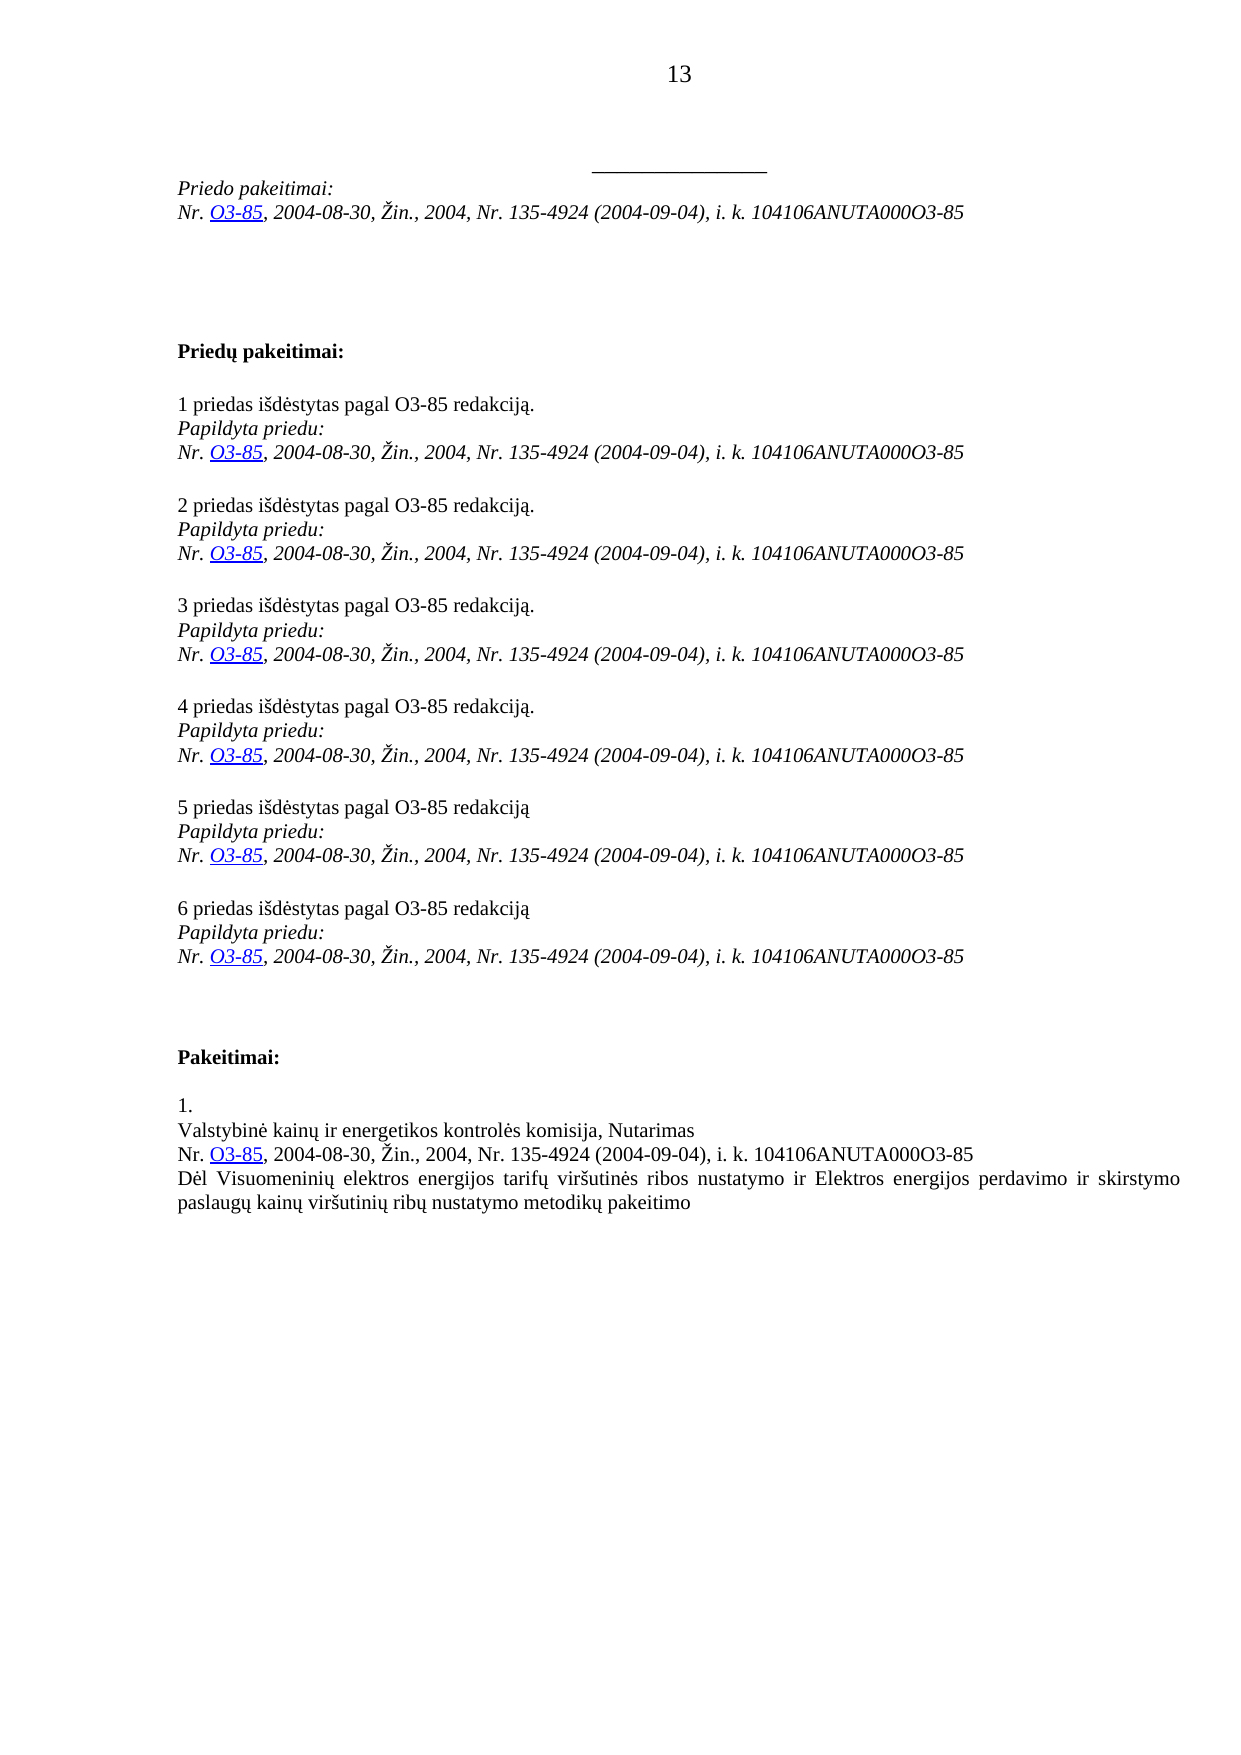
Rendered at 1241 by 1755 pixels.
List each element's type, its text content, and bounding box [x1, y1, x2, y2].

text Priedų pakeitimai: [177, 339, 1181, 363]
text Nr. O3-85, 2004-08-30, Žin., 2004, Nr. 135-4924 (2004-09-04), i. k. 104106ANUTA000O3-85 [177, 541, 1181, 565]
text 1. [177, 1093, 1181, 1117]
text Papildyta priedu: [177, 920, 1181, 944]
text 5 priedas išdėstytas pagal O3-85 redakciją [177, 795, 1181, 819]
text 2 priedas išdėstytas pagal O3-85 redakciją. [177, 492, 1181, 517]
text 1 priedas išdėstytas pagal O3-85 redakciją. [177, 392, 1181, 416]
text Nr. O3-85, 2004-08-30, Žin., 2004, Nr. 135-4924 (2004-09-04), i. k. 104106ANUTA000O3-85 [177, 200, 1181, 224]
text Nr. O3-85, 2004-08-30, Žin., 2004, Nr. 135-4924 (2004-09-04), i. k. 104106ANUTA000O3-85 [177, 1142, 1181, 1166]
text Nr. O3-85, 2004-08-30, Žin., 2004, Nr. 135-4924 (2004-09-04), i. k. 104106ANUTA000O3-85 [177, 843, 1181, 867]
text 6 priedas išdėstytas pagal O3-85 redakciją [177, 896, 1181, 920]
text 3 priedas išdėstytas pagal O3-85 redakciją. [177, 593, 1181, 617]
text Priedo pakeitimai: [177, 176, 1181, 200]
text Dėl Visuomeninių elektros energijos tarifų viršutinės ribos nustatymo ir Elektros energijos perdavimo ir skirstymo paslaugų kainų viršutinių ribų nustatymo metodikų pakeitimo [177, 1166, 1181, 1214]
text Nr. O3-85, 2004-08-30, Žin., 2004, Nr. 135-4924 (2004-09-04), i. k. 104106ANUTA000O3-85 [177, 944, 1181, 968]
text Nr. O3-85, 2004-08-30, Žin., 2004, Nr. 135-4924 (2004-09-04), i. k. 104106ANUTA000O3-85 [177, 642, 1181, 666]
text ______________ [177, 147, 1181, 176]
text Pakeitimai: [177, 1045, 1181, 1069]
text Papildyta priedu: [177, 819, 1181, 843]
text Nr. O3-85, 2004-08-30, Žin., 2004, Nr. 135-4924 (2004-09-04), i. k. 104106ANUTA000O3-85 [177, 742, 1181, 767]
text Nr. O3-85, 2004-08-30, Žin., 2004, Nr. 135-4924 (2004-09-04), i. k. 104106ANUTA000O3-85 [177, 440, 1181, 464]
text 4 priedas išdėstytas pagal O3-85 redakciją. [177, 694, 1181, 718]
text Valstybinė kainų ir energetikos kontrolės komisija, Nutarimas [177, 1117, 1181, 1142]
text Papildyta priedu: [177, 617, 1181, 642]
text Papildyta priedu: [177, 416, 1181, 440]
text Papildyta priedu: [177, 517, 1181, 541]
text Papildyta priedu: [177, 718, 1181, 742]
